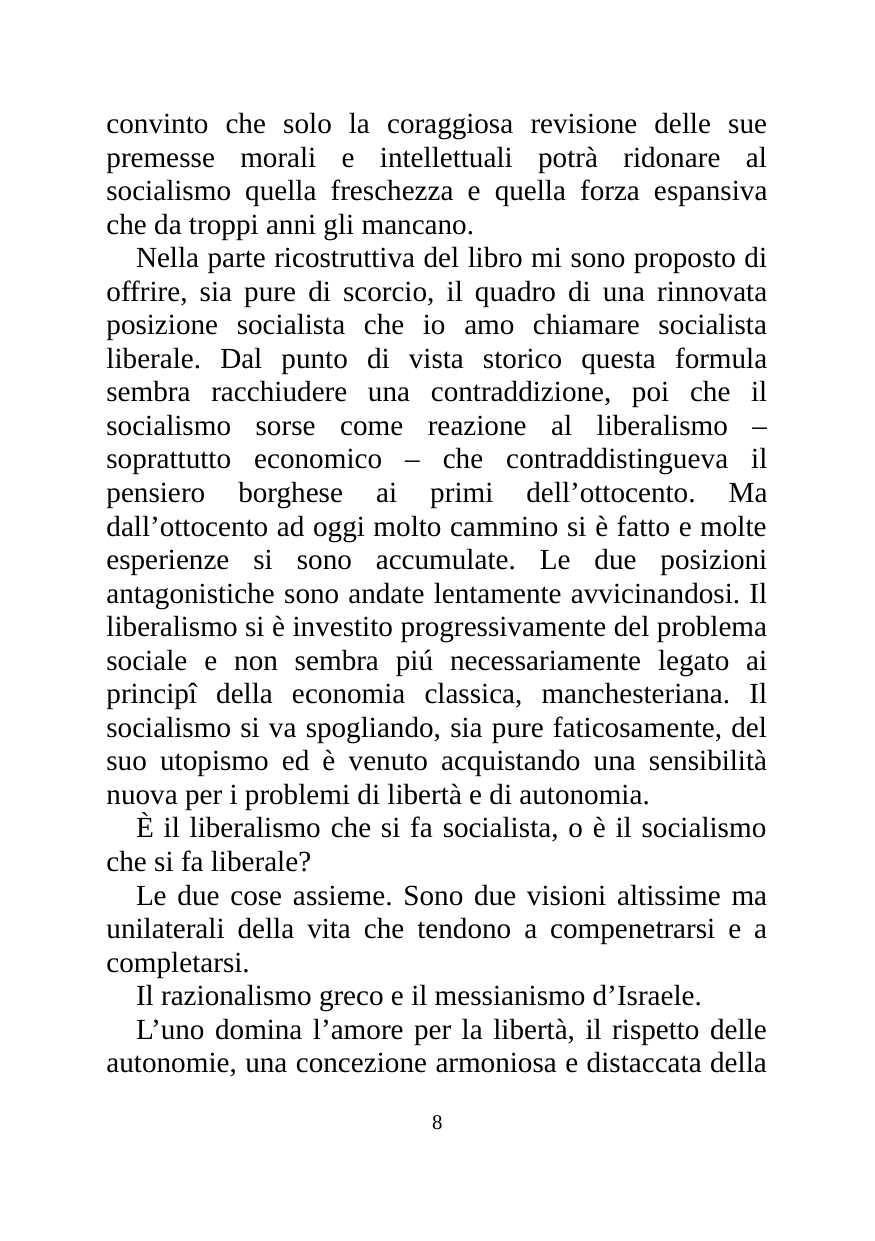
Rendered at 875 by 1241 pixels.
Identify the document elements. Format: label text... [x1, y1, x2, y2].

text Il razionalismo greco e il messianismo d’Israele. [106, 978, 768, 1012]
text L’uno domina l’amore per la libertà, il rispetto delle autonomie, una concezione armoniosa e distaccata della [106, 1012, 768, 1079]
text convinto che solo la coraggiosa revisione delle sue premesse morali e intellettuali potrà ridonare al socialismo quella freschezza e quella forza espansiva che da troppi anni gli mancano. [106, 106, 768, 240]
text Nella parte ricostruttiva del libro mi sono proposto di offrire, sia pure di scorcio, il quadro di una rinnovata posizione socialista che io amo chiamare socialista liberale. Dal punto di vista storico questa formula sembra racchiudere una contraddizione, poi che il socialismo sorse come reazione al liberalismo – soprattutto economico – che contraddistingueva il pensiero borghese ai primi dell’ottocento. Ma dall’ottocento ad oggi molto cammino si è fatto e molte esperienze si sono accumulate. Le due posizioni antagonistiche sono andate lentamente avvicinandosi. Il liberalismo si è investito progressivamente del problema sociale e non sembra piú necessariamente legato ai principî della economia classica, manchesteriana. Il socialismo si va spogliando, sia pure faticosamente, del suo utopismo ed è venuto acquistando una sensibilità nuova per i problemi di libertà e di autonomia. [106, 240, 768, 811]
text È il liberalismo che si fa socialista, o è il socialismo che si fa liberale? [106, 811, 768, 878]
text Le due cose assieme. Sono due visioni altissime ma unilaterali della vita che tendono a compenetrarsi e a completarsi. [106, 878, 768, 978]
